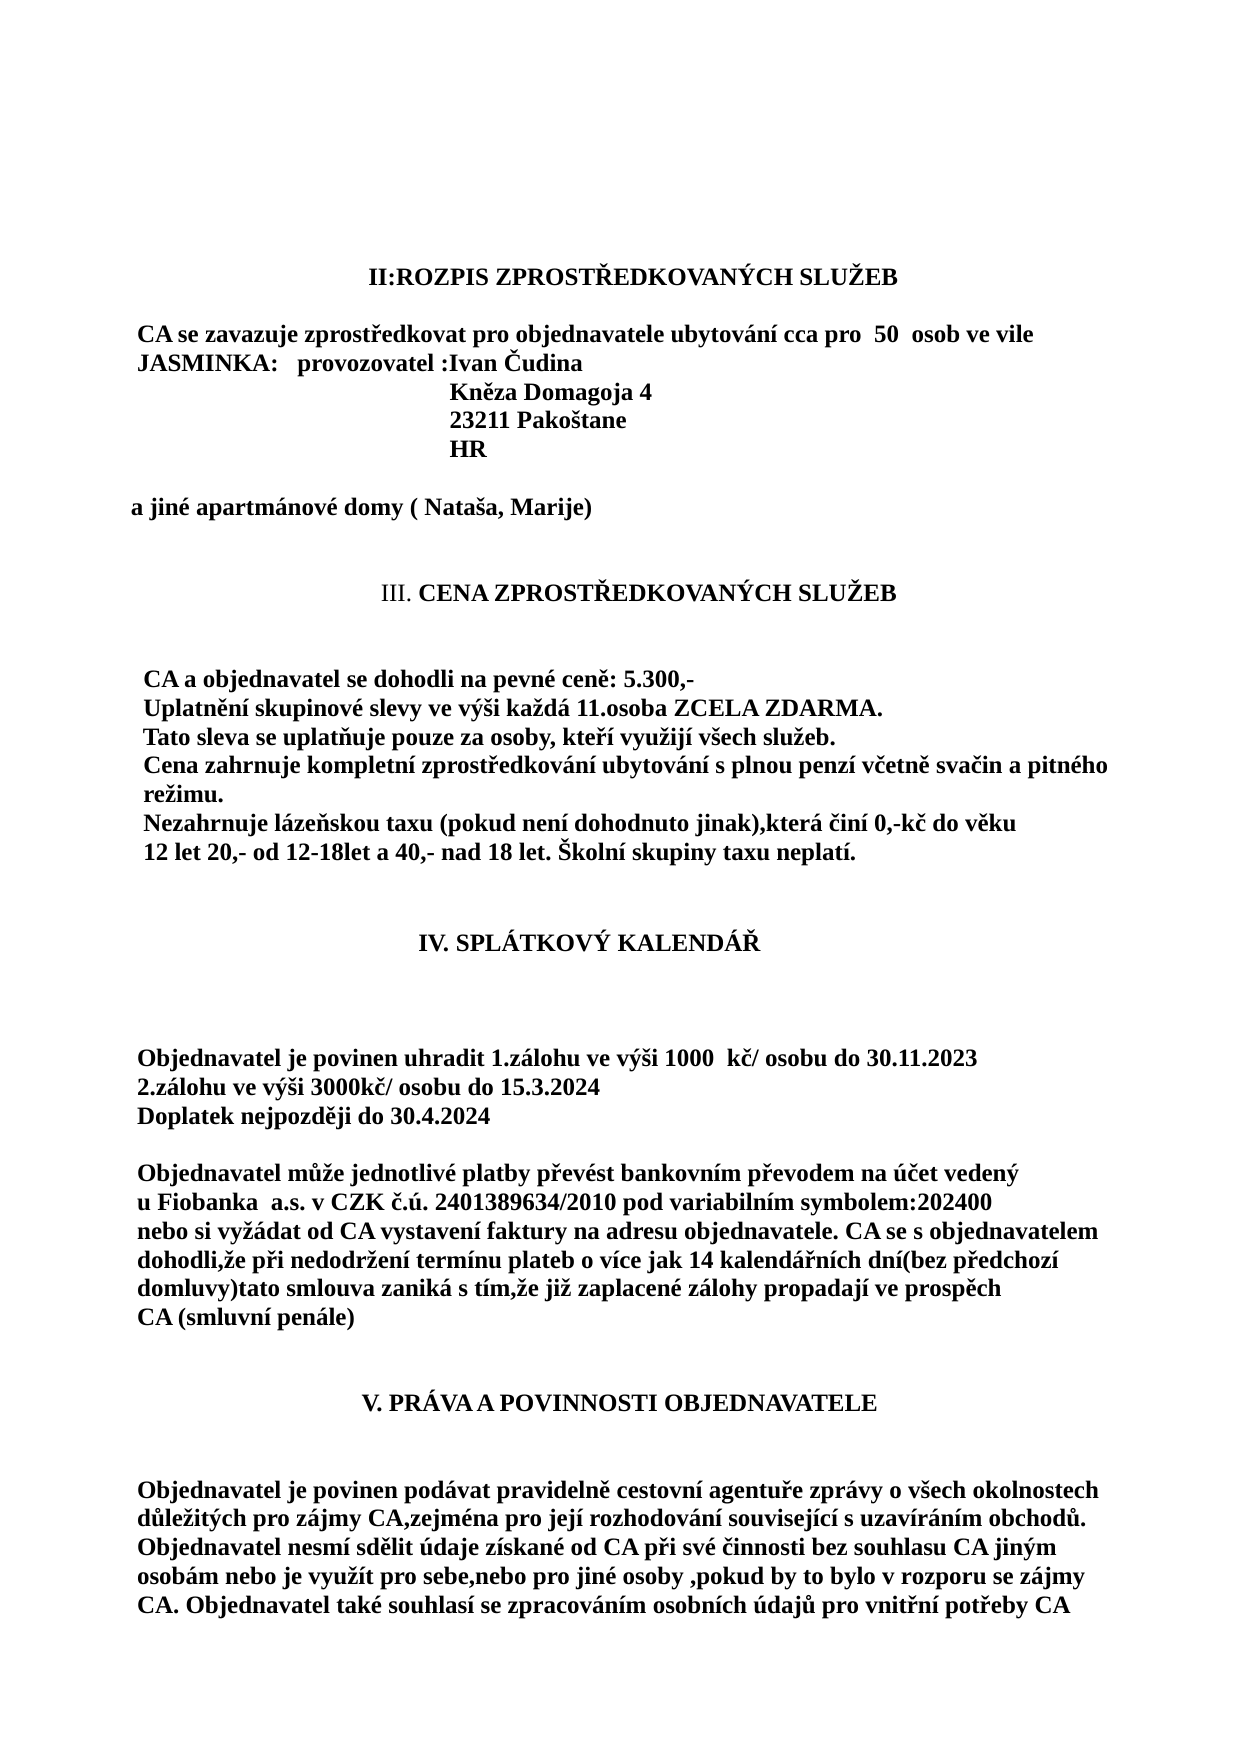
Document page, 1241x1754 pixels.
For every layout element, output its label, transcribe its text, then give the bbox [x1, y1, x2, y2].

text osobám nebo je využít pro sebe,nebo pro jiné osoby ,pokud by to bylo v rozporu se zájmy [118, 1561, 1122, 1590]
text CA se zavazuje zprostředkovat pro objednavatele ubytování cca pro 50 osob ve vile [118, 319, 1122, 348]
text Objednavatel může jednotlivé platby převést bankovním převodem na účet vedený [118, 1158, 1122, 1187]
text JASMINKA: provozovatel :Ivan Čudina [118, 348, 1122, 377]
text Objednavatel nesmí sdělit údaje získané od CA při své činnosti bez souhlasu CA jiným [118, 1532, 1122, 1561]
text nebo si vyžádat od CA vystavení faktury na adresu objednavatele. CA se s objednavatelem [118, 1216, 1122, 1245]
text Nezahrnuje lázeňskou taxu (pokud není dohodnuto jinak),která činí 0,-kč do věku [118, 808, 1122, 837]
text Cena zahrnuje kompletní zprostředkování ubytování s plnou penzí včetně svačin a pitného [118, 751, 1122, 779]
text u Fiobanka a.s. v CZK č.ú. 2401389634/2010 pod variabilním symbolem:202400 [118, 1187, 1122, 1216]
text Tato sleva se uplatňuje pouze za osoby, kteří využijí všech služeb. [118, 722, 1122, 751]
text a jiné apartmánové domy ( Nataša, Marije) [118, 492, 1122, 521]
text HR [118, 434, 1122, 463]
text CA a objednavatel se dohodli na pevné ceně: 5.300,- [118, 664, 1122, 693]
text II:ROZPIS ZPROSTŘEDKOVANÝCH SLUŽEB [118, 262, 1122, 291]
text Kněza Domagoja 4 [118, 377, 1122, 406]
text důležitých pro zájmy CA,zejména pro její rozhodování související s uzavíráním obchodů. [118, 1503, 1122, 1532]
list CENA ZPROSTŘEDKOVANÝCH SLUŽEB [381, 578, 1122, 607]
text V. PRÁVA A POVINNOSTI OBJEDNAVATELE [118, 1388, 1122, 1417]
list SPLÁTKOVÝ KALENDÁŘ [418, 928, 1122, 957]
text Objednavatel je povinen podávat pravidelně cestovní agentuře zprávy o všech okolnostech [118, 1475, 1122, 1503]
text 12 let 20,- od 12-18let a 40,- nad 18 let. Školní skupiny taxu neplatí. [118, 837, 1122, 866]
text Uplatnění skupinové slevy ve výši každá 11.osoba ZCELA ZDARMA. [118, 693, 1122, 722]
text CA. Objednavatel také souhlasí se zpracováním osobních údajů pro vnitřní potřeby CA [118, 1590, 1122, 1618]
text CA (smluvní penále) [118, 1302, 1122, 1331]
text Doplatek nejpozději do 30.4.2024 [118, 1101, 1122, 1130]
text režimu. [118, 779, 1122, 808]
text 23211 Pakoštane [118, 406, 1122, 434]
text dohodli,že při nedodržení termínu plateb o více jak 14 kalendářních dní(bez předchozí [118, 1245, 1122, 1273]
text 2.zálohu ve výši 3000kč/ osobu do 15.3.2024 [118, 1072, 1122, 1101]
text domluvy)tato smlouva zaniká s tím,že již zaplacené zálohy propadají ve prospěch [118, 1273, 1122, 1302]
text Objednavatel je povinen uhradit 1.zálohu ve výši 1000 kč/ osobu do 30.11.2023 [118, 1043, 1122, 1072]
